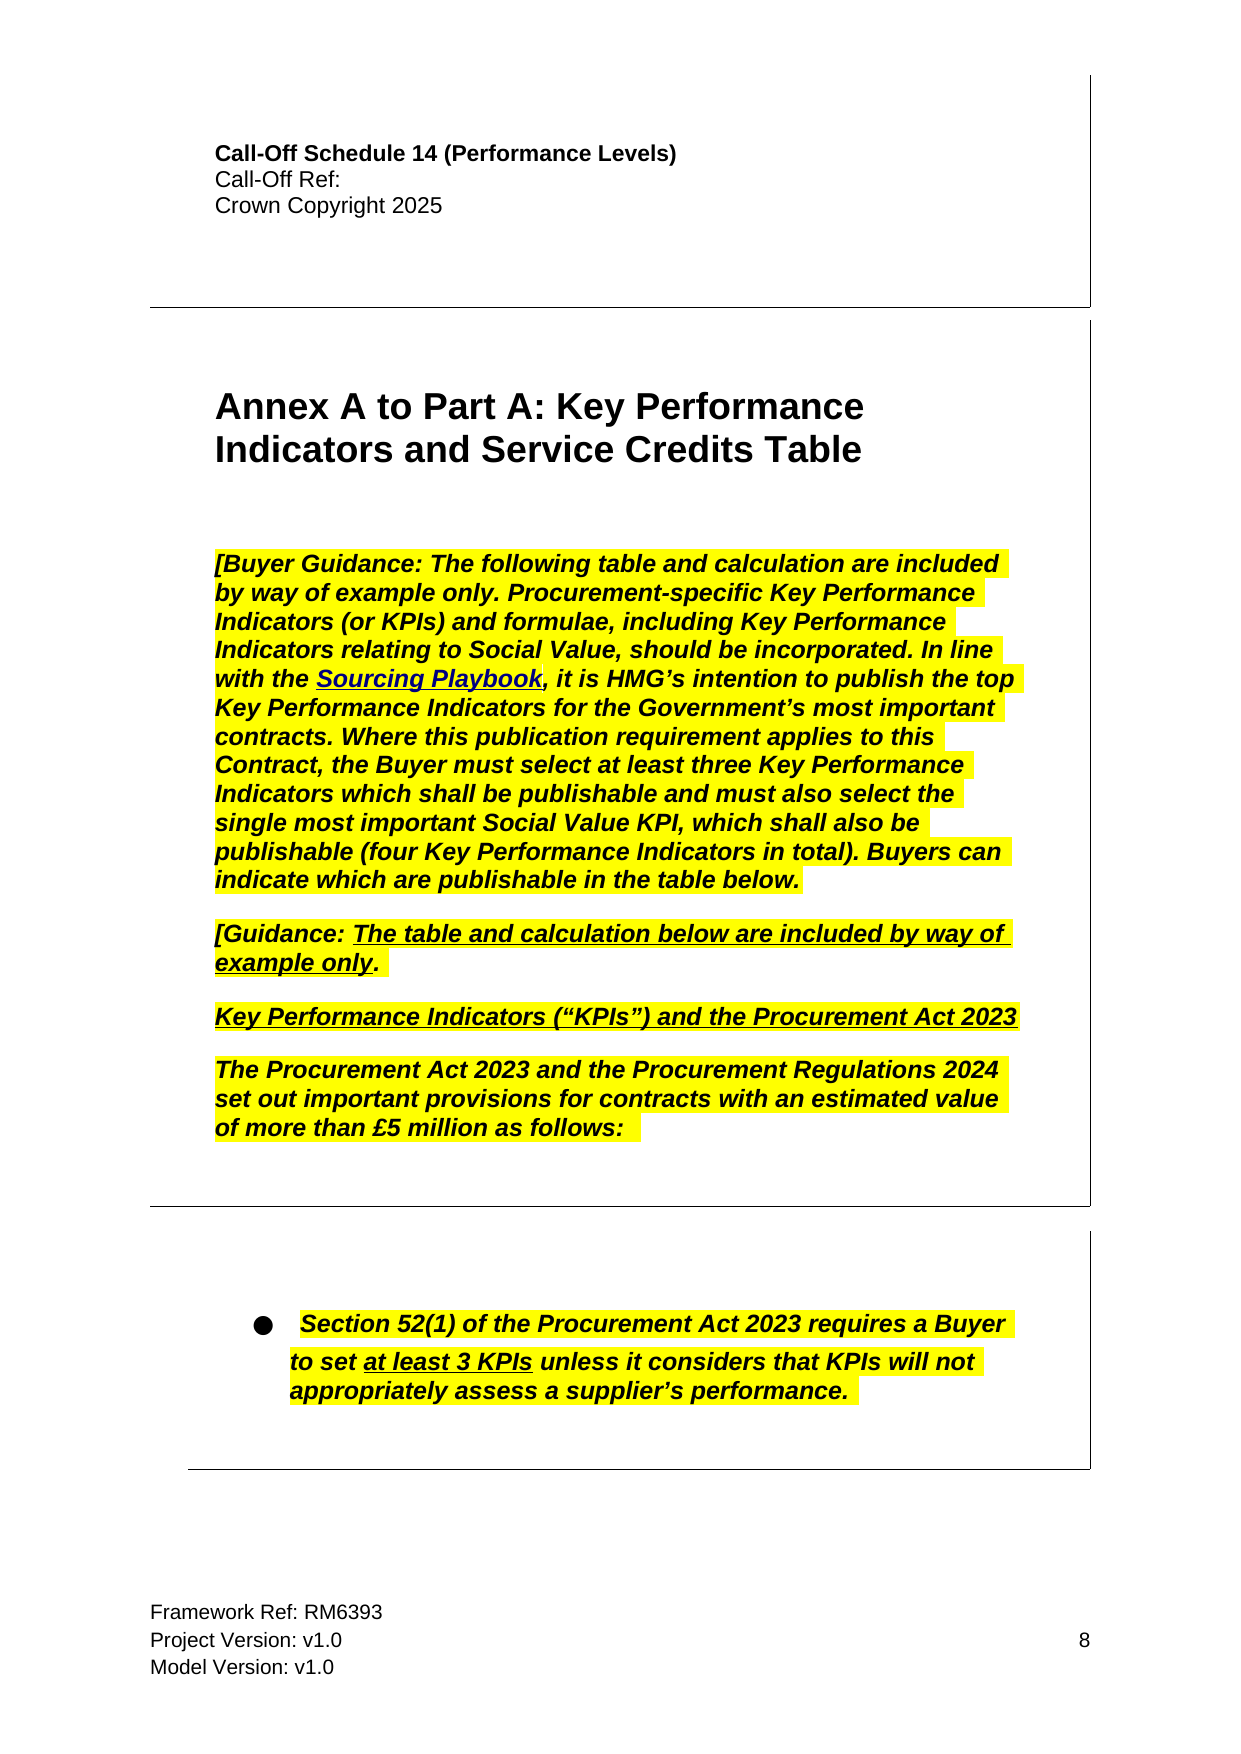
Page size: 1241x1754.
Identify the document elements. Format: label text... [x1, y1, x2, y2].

text The Procurement Act 2023 and the Procurement Regulations 2024 set out important provisions for contracts with an estimated value of more than £5 million as follows: [150, 991, 1090, 1206]
text [Guidance: The table and calculation below are included by way of example only. [150, 855, 1090, 937]
text [Buyer Guidance: The following table and calculation are included by way of example only. Procurement-specific Key Performance Indicators (or KPIs) and formulae, including Key Performance Indicators relating to Social Value, should be incorporated. In line with the Sourcing Playbook, it is HMG’s intention to publish the top Key Performance Indicators for the Government’s most important contracts. Where this publication requirement applies to this Contract, the Buyer must select at least three Key Performance Indicators which shall be publishable and must also select the single most important Social Value KPI, which shall also be publishable (four Key Performance Indicators in total). Buyers can indicate which are publishable in the table below. [150, 485, 1090, 855]
list Section 52(1) of the Procurement Act 2023 requires a Buyer to set at least 3 KPIs unless it considers that KPIs will not appropriately assess a supplier’s performance. [187, 1231, 1090, 1469]
text Annex A to Part A: Key Performance Indicators and Service Credits Table [150, 320, 1090, 471]
text Key Performance Indicators (“KPIs”) and the Procurement Act 2023 [150, 937, 1090, 991]
